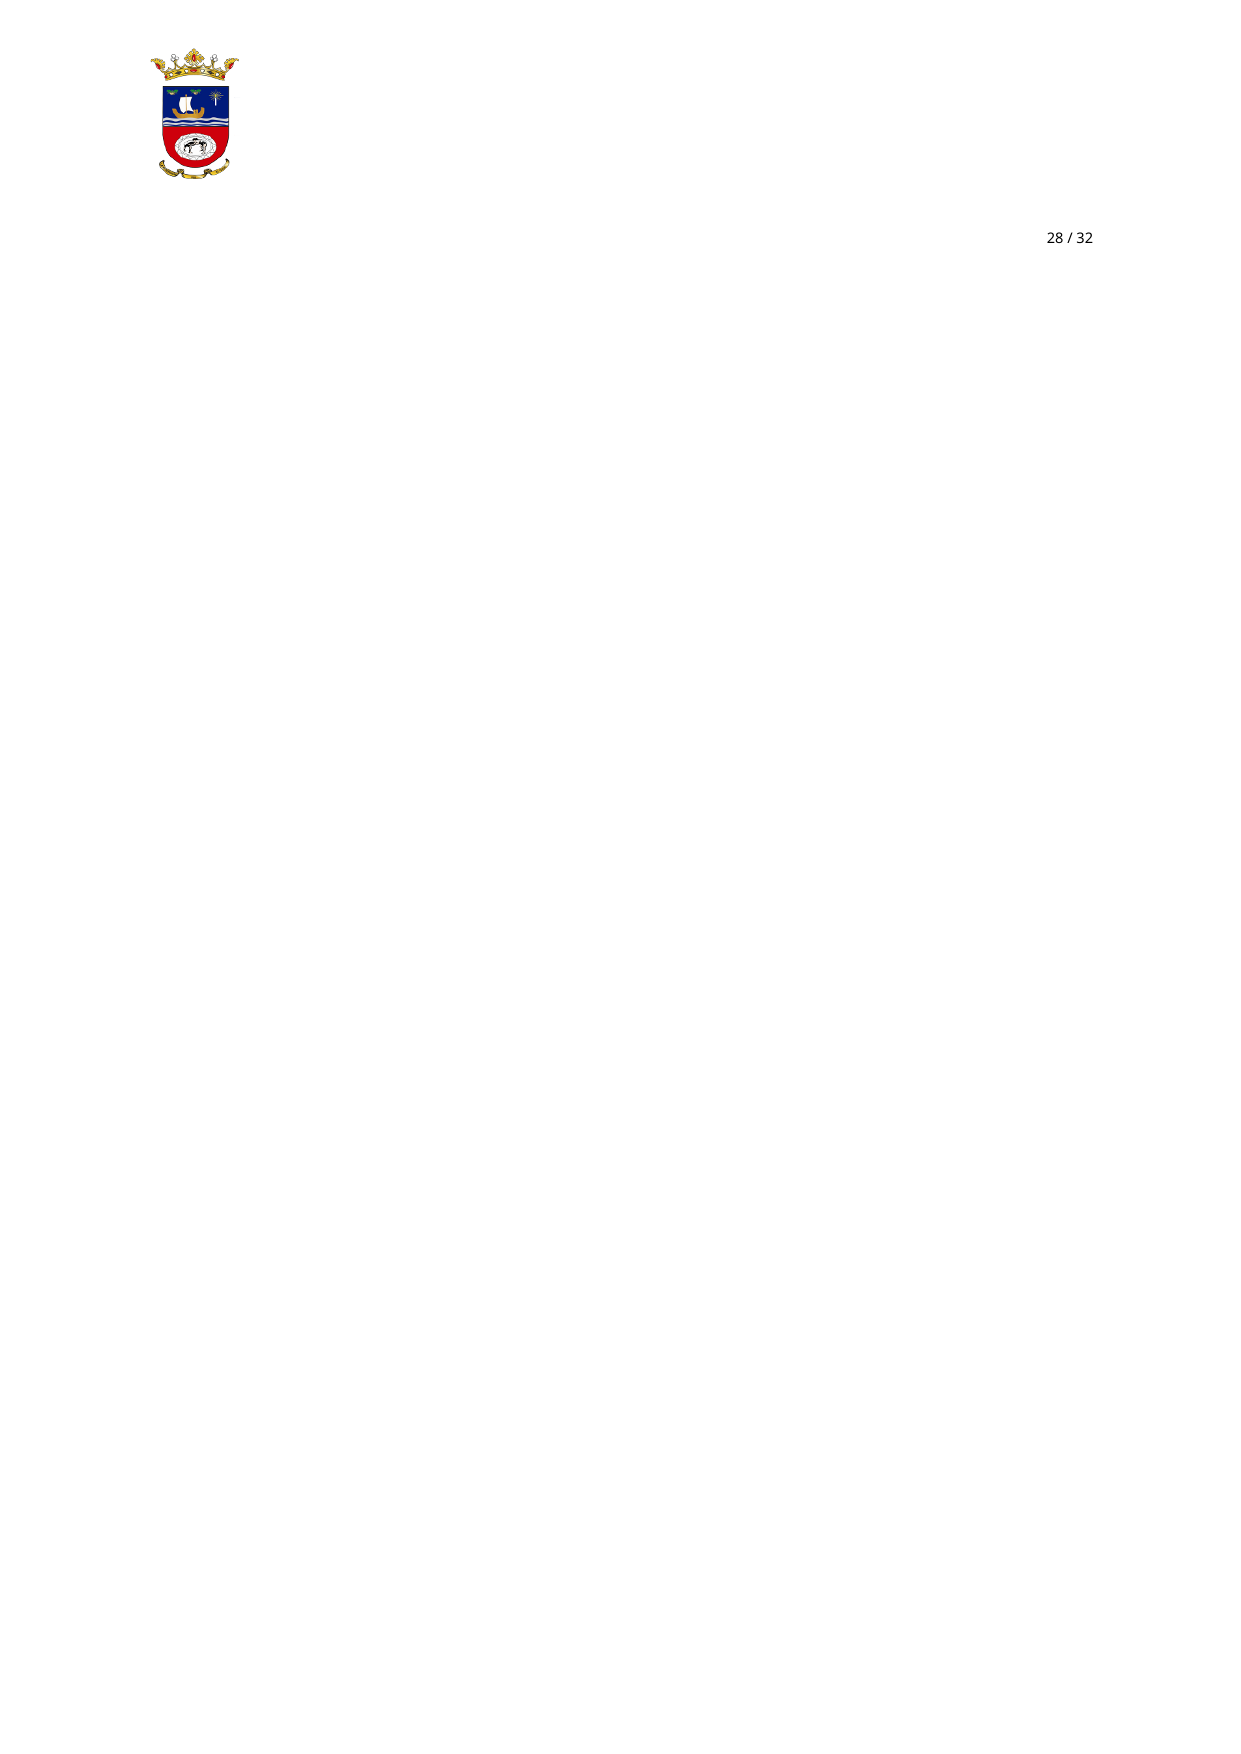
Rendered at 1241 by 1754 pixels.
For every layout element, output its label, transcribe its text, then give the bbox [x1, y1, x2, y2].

text 28 / 32 [135, 228, 1093, 248]
